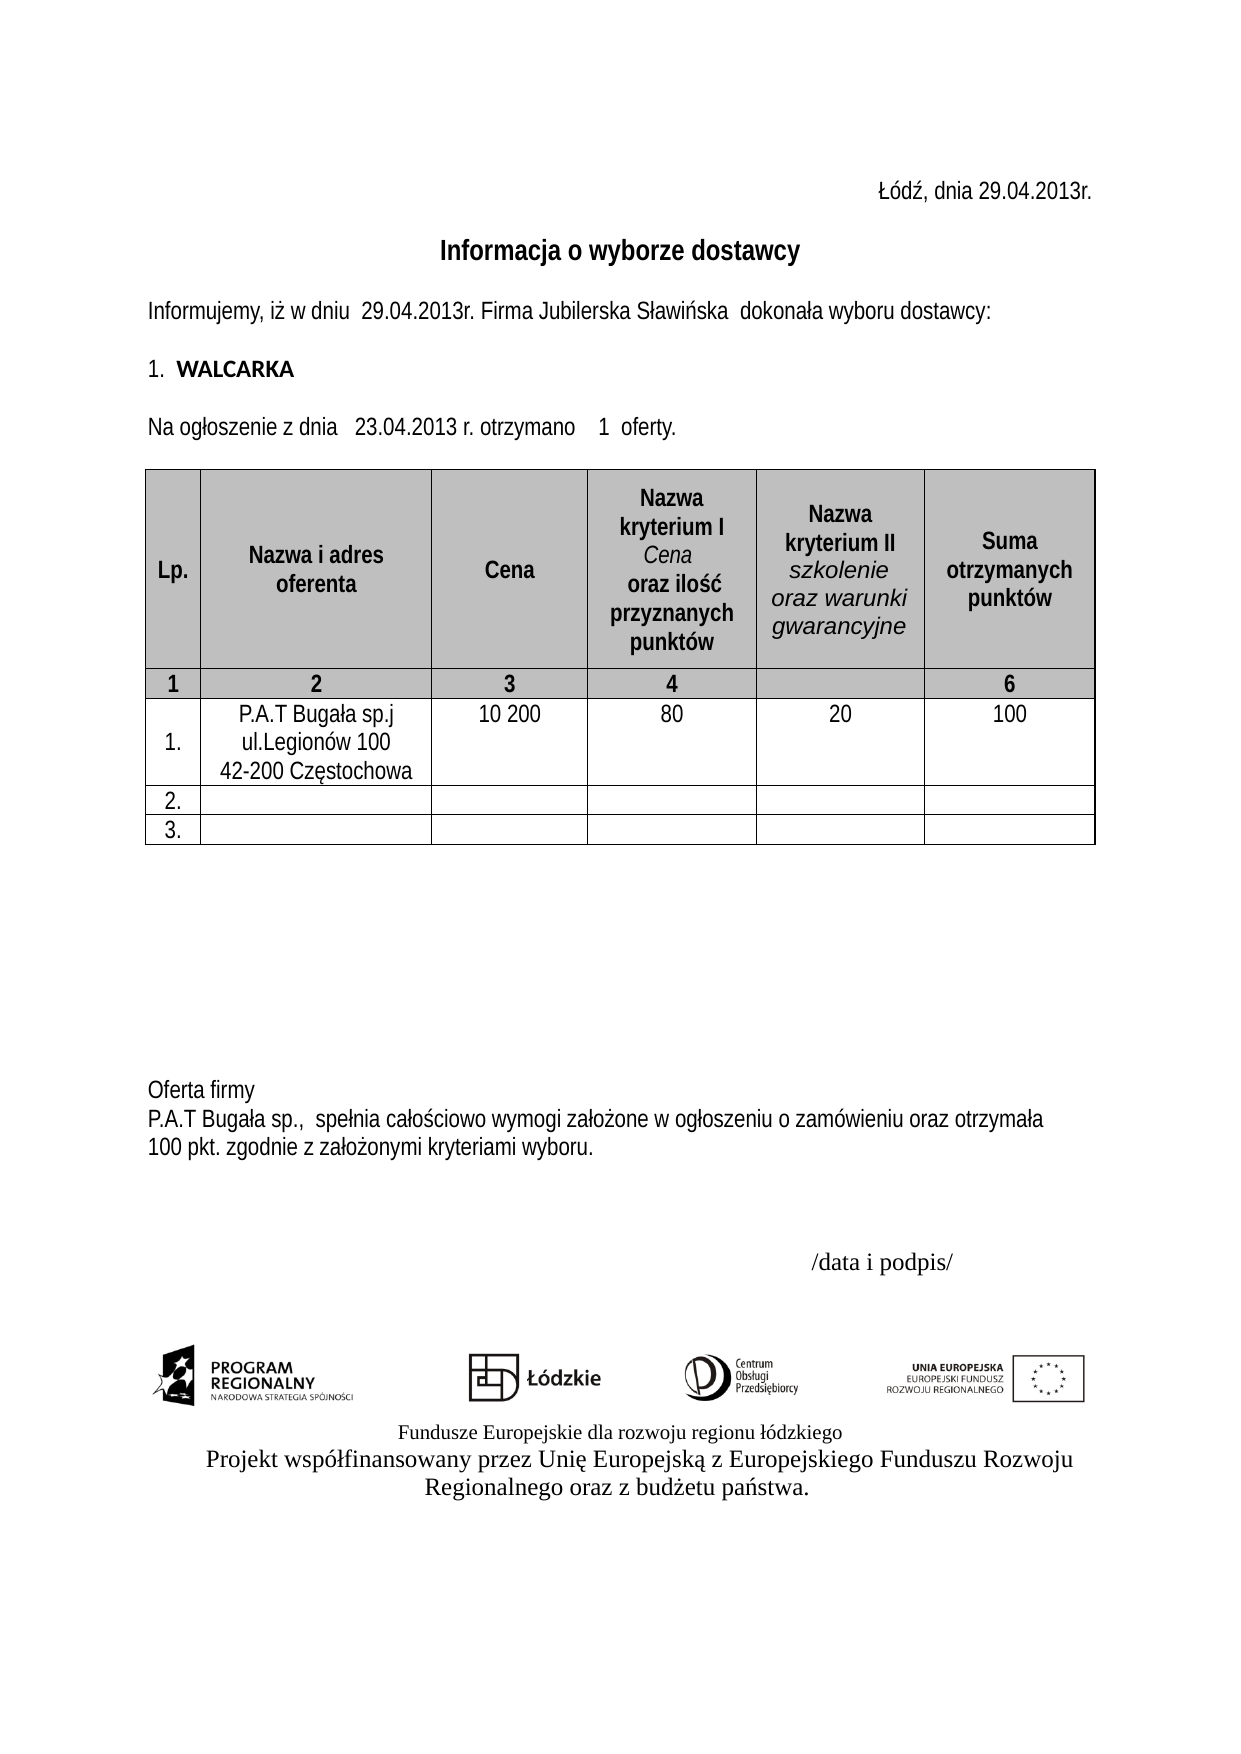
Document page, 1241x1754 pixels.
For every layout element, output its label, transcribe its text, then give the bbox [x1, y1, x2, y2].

text /data i podpis/ [148, 1247, 1093, 1276]
table_cell 2 [201, 669, 431, 698]
table_cell 80 [588, 699, 756, 784]
table_cell 20 [757, 699, 924, 784]
table_cell [757, 786, 924, 814]
table_header Cena [432, 470, 587, 668]
table_cell [432, 786, 587, 814]
text Oferta firmy [148, 1075, 1093, 1104]
text Fundusze Europejskie dla rozwoju regionu łódzkiego [148, 1333, 1093, 1444]
picture [148, 1341, 1089, 1410]
table_cell 1. [146, 699, 200, 784]
table_cell 6 [925, 669, 1094, 698]
table_cell [588, 786, 756, 814]
text Na ogłoszenie z dnia 23.04.2013 r. otrzymano 1 oferty. [148, 412, 1093, 441]
table_cell [432, 815, 587, 844]
table_cell [201, 786, 431, 814]
table_header Lp. [146, 470, 200, 668]
text Łódź, dnia 29.04.2013r. [148, 176, 1093, 205]
table_header Suma otrzymanych punktów [925, 470, 1094, 668]
table_cell 2. [146, 786, 200, 814]
table_cell 100 [925, 699, 1094, 784]
table_cell [588, 815, 756, 844]
text Projekt współfinansowany przez Unię Europejską z Europejskiego Funduszu Rozwoju Regionalnego oraz z budżetu państwa. [148, 1444, 1093, 1501]
table_cell P.A.T Bugała sp.j ul.Legionów 100 42-200 Częstochowa [201, 699, 431, 784]
table_cell 10 200 [432, 699, 587, 784]
table_cell [925, 815, 1094, 844]
table_header Nazwa kryterium II szkolenie oraz warunki gwarancyjne [757, 470, 924, 668]
table_cell 1 [146, 669, 200, 698]
table_cell [757, 669, 924, 698]
table_header Nazwa i adres oferenta [201, 470, 431, 668]
table_cell [757, 815, 924, 844]
table_cell 3 [432, 669, 587, 698]
text P.A.T Bugała sp., spełnia całościowo wymogi założone w ogłoszeniu o zamówieniu oraz otrzymała 100 pkt. zgodnie z założonymi kryteriami wyboru. [148, 1104, 1093, 1161]
text Informacja o wyborze dostawcy [148, 233, 1093, 267]
table_cell [925, 786, 1094, 814]
table_cell [201, 815, 431, 844]
table_header Nazwa kryterium I Cena oraz ilość przyznanych punktów [588, 470, 756, 668]
text 1. WALCARKA [148, 353, 1093, 383]
text Informujemy, iż w dniu 29.04.2013r. Firma Jubilerska Sławińska dokonała wyboru dostawcy: [148, 296, 1093, 324]
table_cell 4 [588, 669, 756, 698]
table_cell 3. [146, 815, 200, 844]
